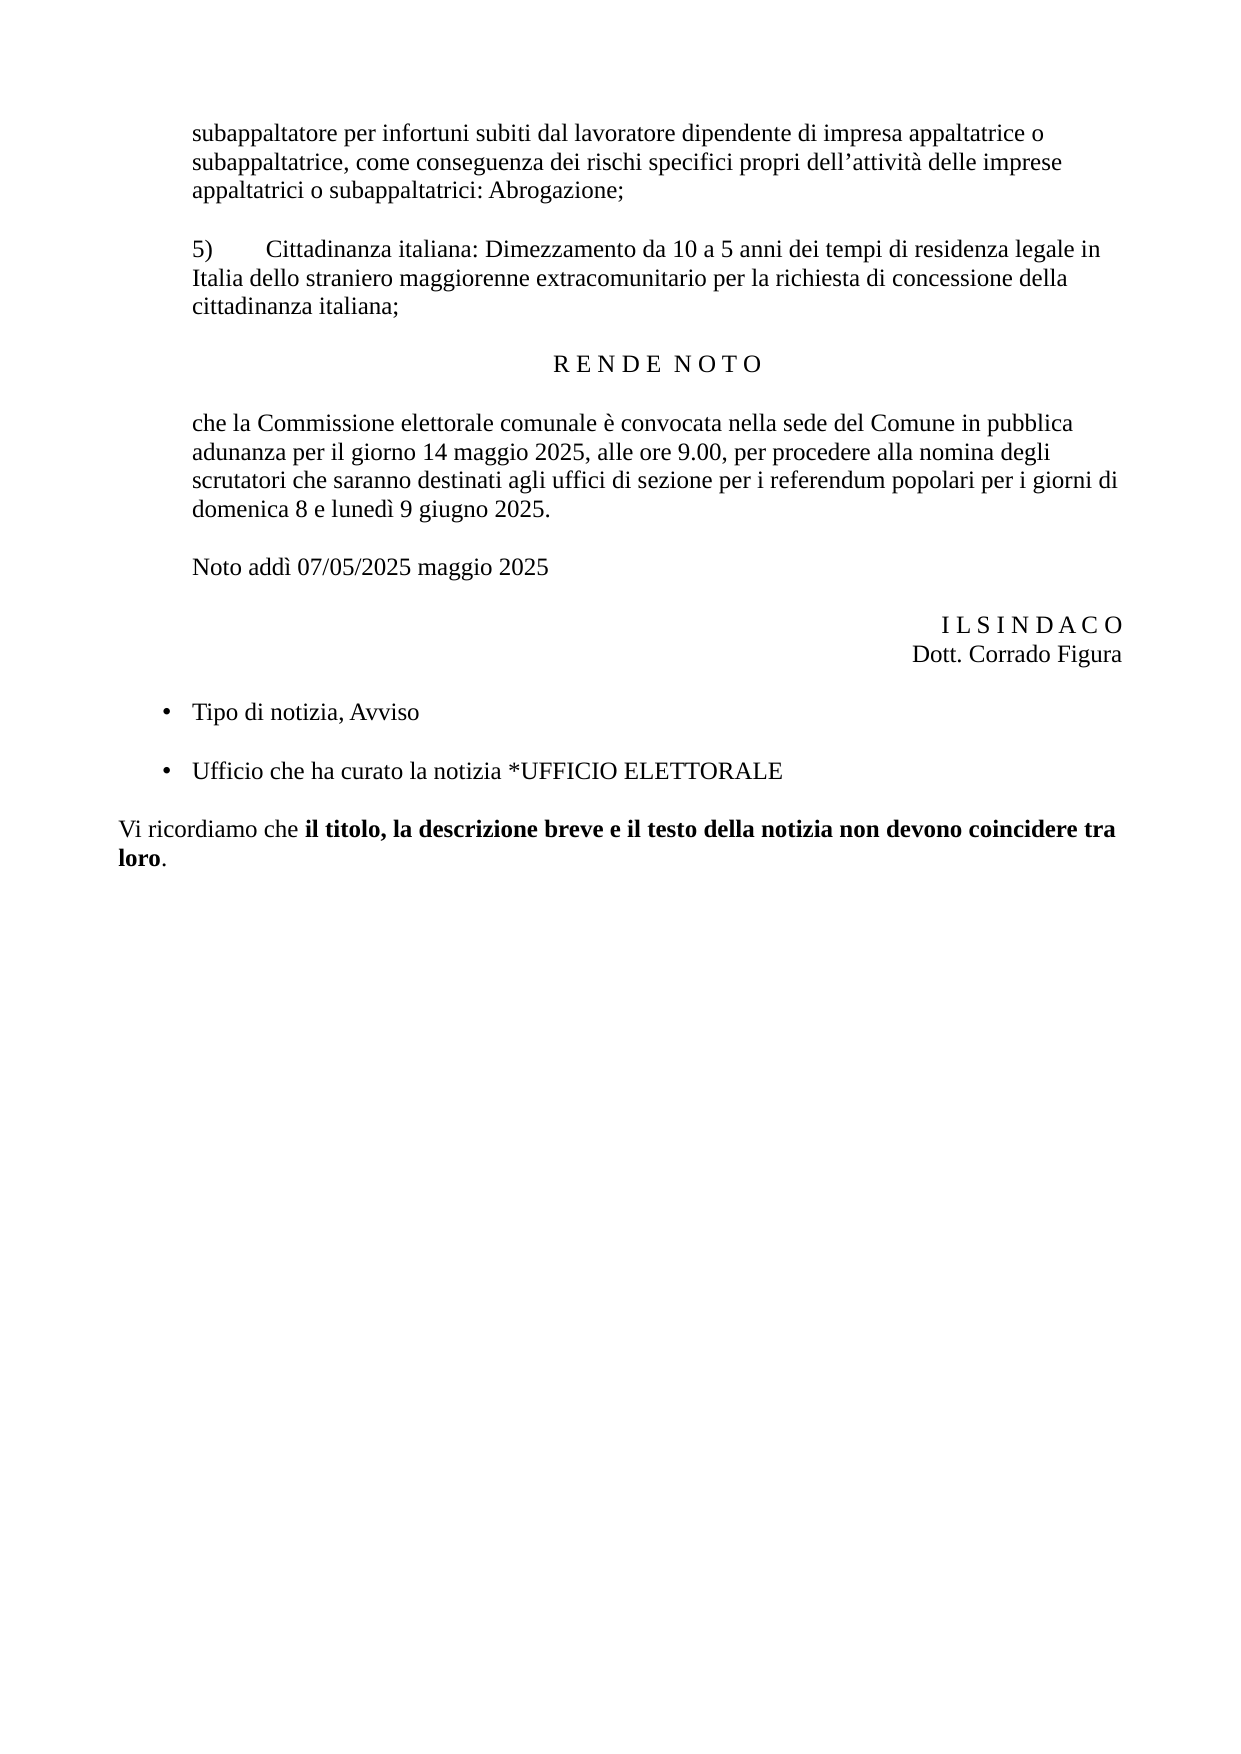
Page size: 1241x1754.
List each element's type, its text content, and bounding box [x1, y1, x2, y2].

text che la Commissione elettorale comunale è convocata nella sede del Comune in pubblica adunanza per il giorno 14 maggio 2025, alle ore 9.00, per procedere alla nomina degli scrutatori che saranno destinati agli uffici di sezione per i referendum popolari per i giorni di domenica 8 e lunedì 9 giugno 2025. [192, 408, 1122, 523]
text Noto addì 07/05/2025 maggio 2025 [192, 552, 1122, 581]
text 5) Cittadinanza italiana: Dimezzamento da 10 a 5 anni dei tempi di residenza legale in Italia dello straniero maggiorenne extracomunitario per la richiesta di concessione della cittadinanza italiana; [192, 234, 1122, 320]
text R E N D E N O T O [192, 349, 1122, 378]
list Tipo di notizia, Avviso [162, 697, 1122, 726]
text subappaltatore per infortuni subiti dal lavoratore dipendente di impresa appaltatrice o subappaltatrice, come conseguenza dei rischi specifici propri dell’attività delle imprese appaltatrici o subappaltatrici: Abrogazione; [192, 118, 1122, 204]
text Vi ricordiamo che il titolo, la descrizione breve e il testo della notizia non devono coincidere tra loro. [118, 814, 1122, 871]
list Ufficio che ha curato la notizia *UFFICIO ELETTORALE [162, 756, 1122, 784]
text I L S I N D A C O Dott. Corrado Figura [192, 611, 1122, 668]
